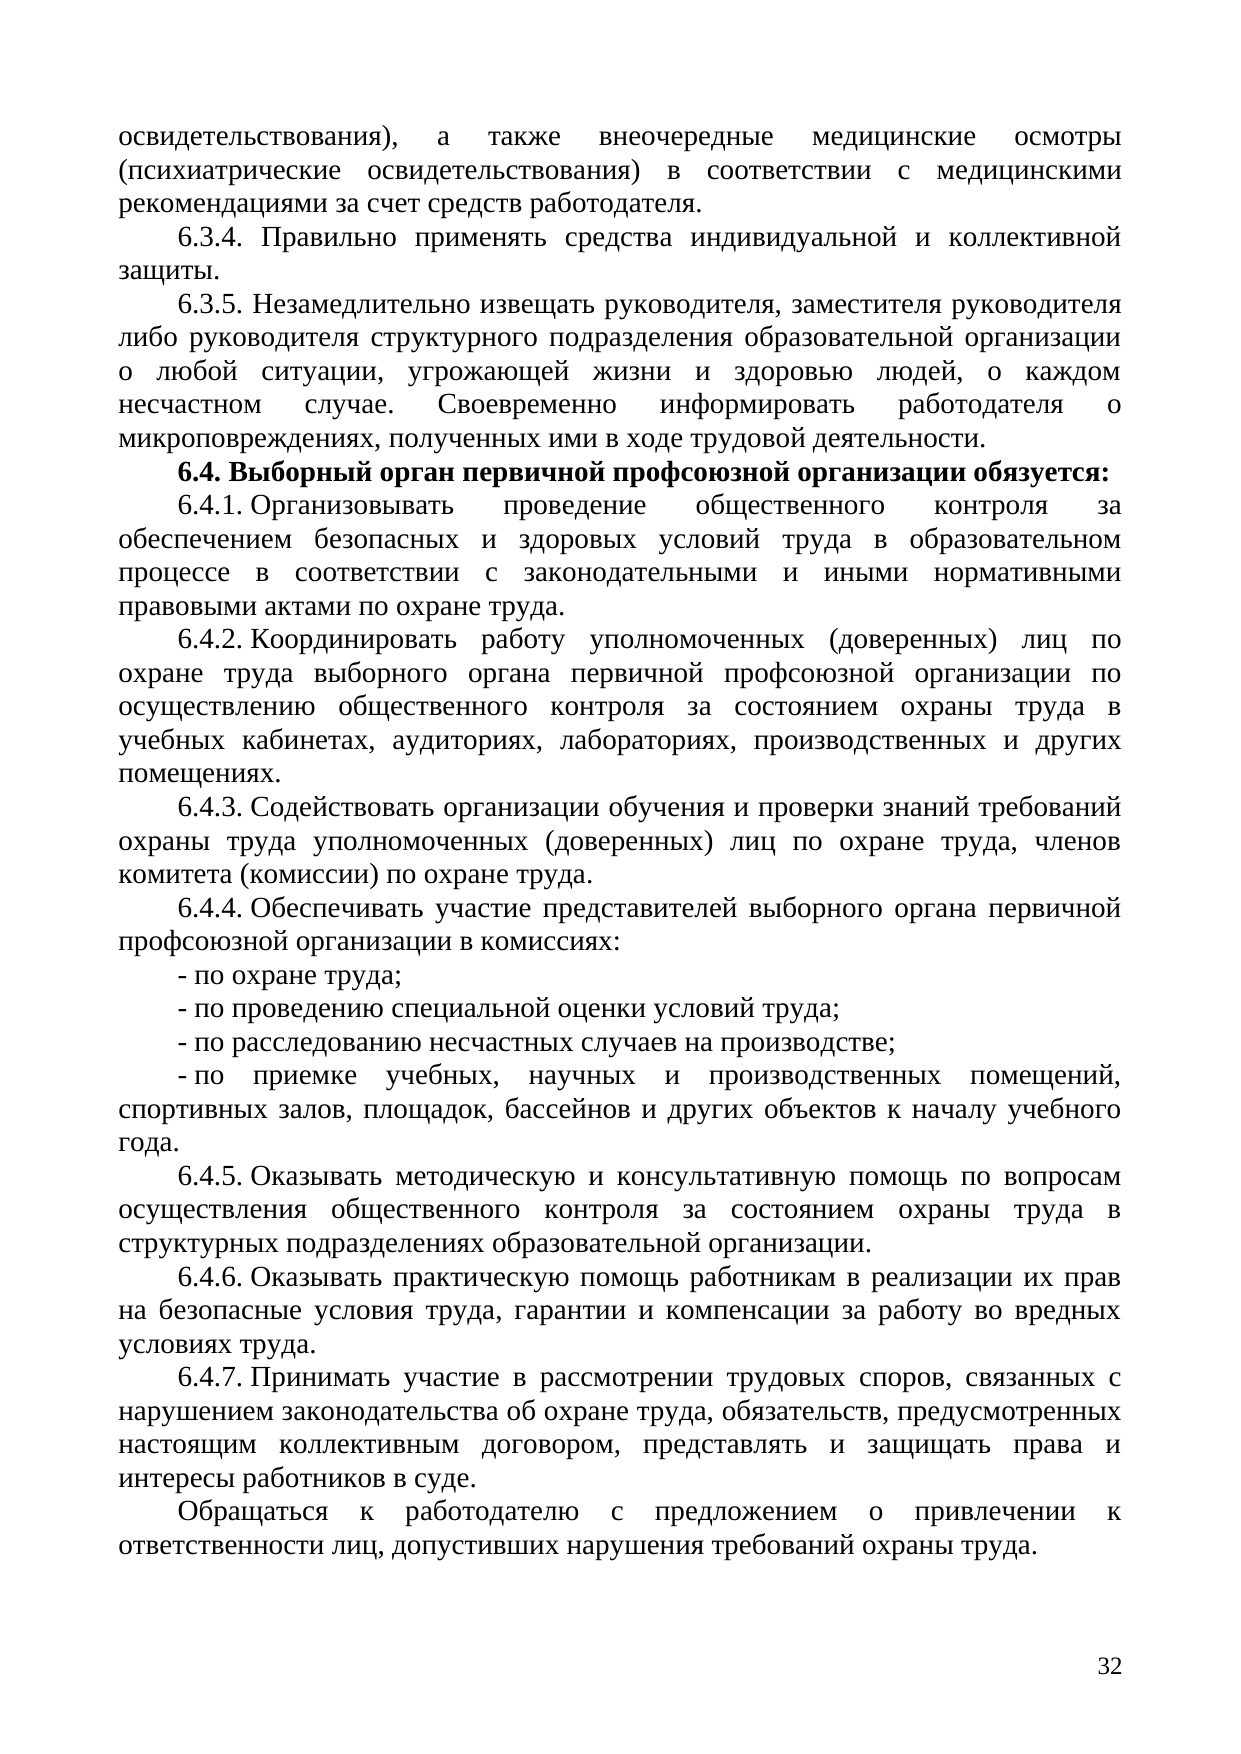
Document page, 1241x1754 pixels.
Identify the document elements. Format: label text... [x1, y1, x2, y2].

text 6.3.4. Правильно применять средства индивидуальной и коллективной защиты. [118, 219, 1122, 286]
text 6.3.5. Незамедлительно извещать руководителя, заместителя руководителя либо руководителя структурного подразделения образовательной организации о любой ситуации, угрожающей жизни и здоровью людей, о каждом несчастном случае. Своевременно информировать работодателя о микроповреждениях, полученных ими в ходе трудовой деятельности. [118, 286, 1122, 454]
text - по приемке учебных, научных и производственных помещений, спортивных залов, площадок, бассейнов и других объектов к началу учебного года. [118, 1057, 1122, 1158]
text - по проведению специальной оценки условий труда; [118, 990, 1122, 1024]
text 6.4.2. Координировать работу уполномоченных (доверенных) лиц по охране труда выборного органа первичной профсоюзной организации по осуществлению общественного контроля за состоянием охраны труда в учебных кабинетах, аудиториях, лабораториях, производственных и других помещениях. [118, 621, 1122, 789]
text освидетельствования), а также внеочередные медицинские осмотры (психиатрические освидетельствования) в соответствии с медицинскими рекомендациями за счет средств работодателя. [118, 118, 1122, 219]
text 6.4.4. Обеспечивать участие представителей выборного органа первичной профсоюзной организации в комиссиях: [118, 890, 1122, 957]
text - по расследованию несчастных случаев на производстве; [118, 1024, 1122, 1057]
text - по охране труда; [118, 957, 1122, 990]
text 6.4.5. Оказывать методическую и консультативную помощь по вопросам осуществления общественного контроля за состоянием охраны труда в структурных подразделениях образовательной организации. [118, 1158, 1122, 1259]
text 6.4.7. Принимать участие в рассмотрении трудовых споров, связанных с нарушением законодательства об охране труда, обязательств, предусмотренных настоящим коллективным договором, представлять и защищать права и интересы работников в суде. [118, 1359, 1122, 1493]
text Обращаться к работодателю с предложением о привлечении к ответственности лиц, допустивших нарушения требований охраны труда. [118, 1493, 1122, 1561]
text 6.4.6. Оказывать практическую помощь работникам в реализации их прав на безопасные условия труда, гарантии и компенсации за работу во вредных условиях труда. [118, 1259, 1122, 1359]
text 6.4. Выборный орган первичной профсоюзной организации обязуется: [118, 454, 1122, 487]
text 6.4.1. Организовывать проведение общественного контроля за обеспечением безопасных и здоровых условий труда в образовательном процессе в соответствии с законодательными и иными нормативными правовыми актами по охране труда. [118, 487, 1122, 621]
text 6.4.3. Содействовать организации обучения и проверки знаний требований охраны труда уполномоченных (доверенных) лиц по охране труда, членов комитета (комиссии) по охране труда. [118, 789, 1122, 890]
